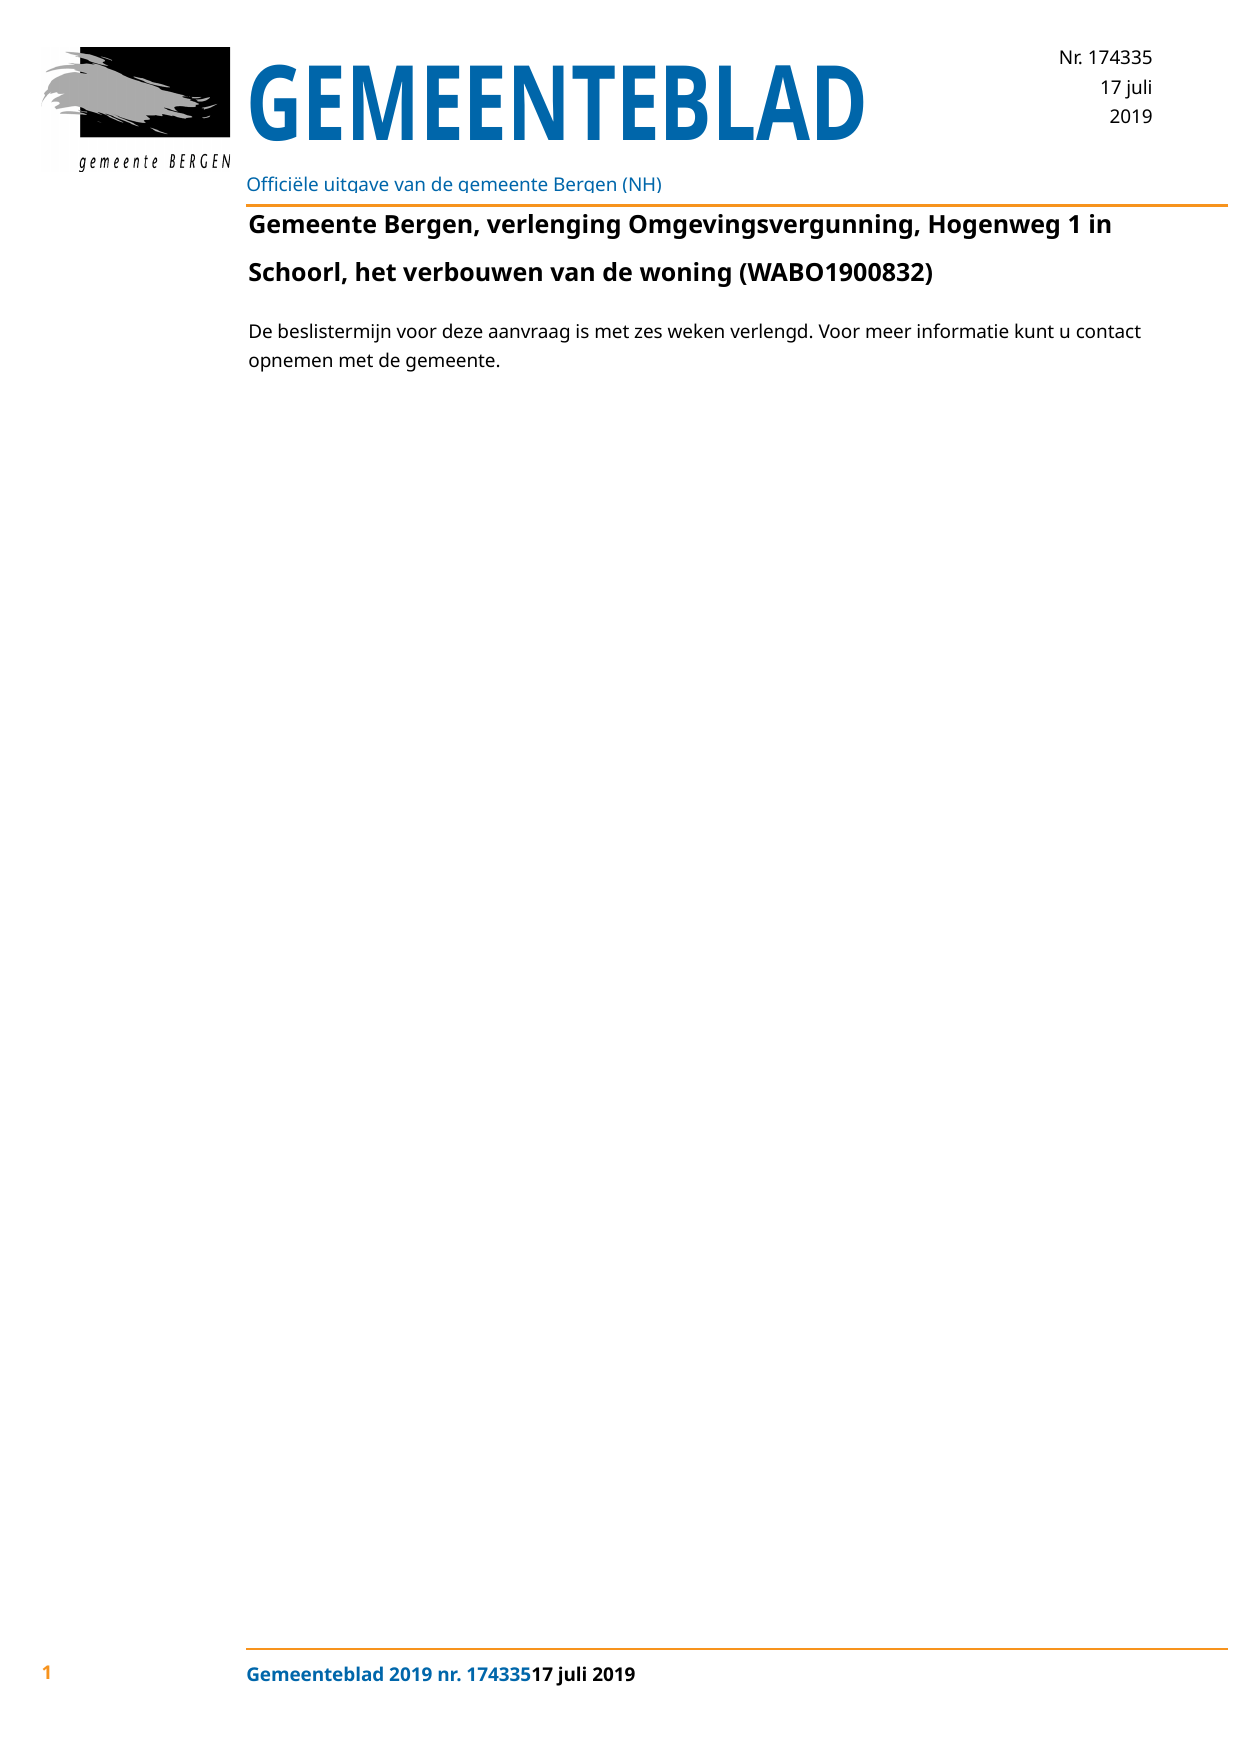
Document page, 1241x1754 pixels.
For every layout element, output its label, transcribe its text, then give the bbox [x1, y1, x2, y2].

text Gemeente Bergen, verlenging Omgevingsvergunning, Hogenweg 1 in Schoorl, het verbouwen van de woning (WABO1900832) [248, 207, 1152, 288]
text De beslistermijn voor deze aanvraag is met zes weken verlengd. Voor meer informatie kunt u contact opnemen met de gemeente. [248, 318, 1152, 373]
picture [41, 47, 231, 172]
